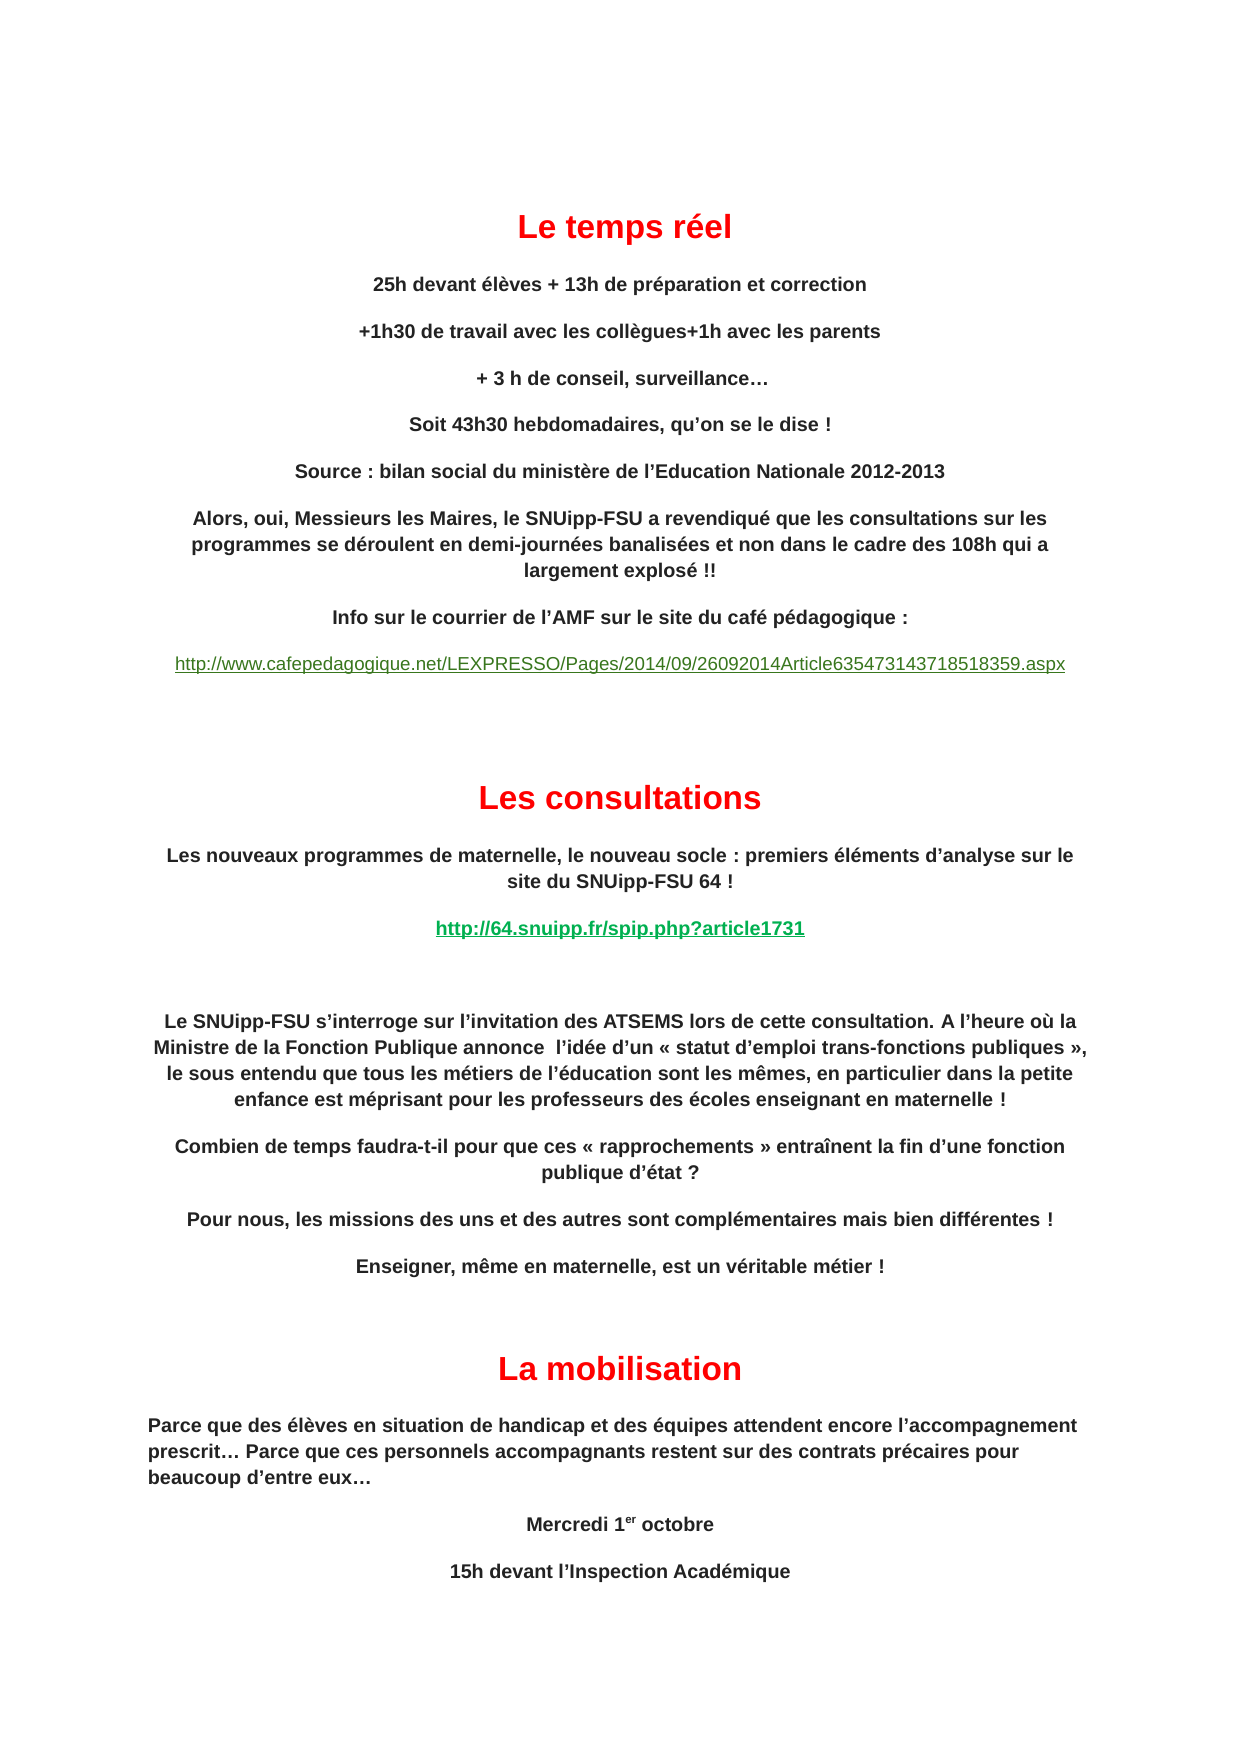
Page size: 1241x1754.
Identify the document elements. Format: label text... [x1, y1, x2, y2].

text +1h30 de travail avec les collègues+1h avec les parents [148, 319, 1092, 342]
text La mobilisation [148, 1349, 1092, 1387]
text Pour nous, les missions des uns et des autres sont complémentaires mais bien différentes ! [148, 1208, 1092, 1231]
text 15h devant l’Inspection Académique [148, 1559, 1092, 1582]
text Enseigner, même en maternelle, est un véritable métier ! [148, 1255, 1092, 1278]
text Alors, oui, Messieurs les Maires, le SNUipp-FSU a revendiqué que les consultations sur les programmes se déroulent en demi-journées banalisées et non dans le cadre des 108h qui a largement explosé !! [148, 507, 1092, 582]
text + 3 h de conseil, surveillance… [148, 366, 1092, 389]
text Parce que des élèves en situation de handicap et des équipes attendent encore l’accompagnement prescrit… Parce que ces personnels accompagnants restent sur des contrats précaires pour beaucoup d’entre eux… [148, 1414, 1092, 1488]
text Le temps réel [148, 208, 1092, 246]
text Soit 43h30 hebdomadaires, qu’on se le dise ! [148, 413, 1092, 436]
text Combien de temps faudra-t-il pour que ces « rapprochements » entraînent la fin d’une fonction publique d’état ? [148, 1135, 1092, 1184]
text 25h devant élèves + 13h de préparation et correction [148, 273, 1092, 295]
text Mercredi 1er octobre [148, 1513, 1092, 1535]
text Les consultations [148, 778, 1092, 817]
text Le SNUipp-FSU s’interroge sur l’invitation des ATSEMS lors de cette consultation. A l’heure où la Ministre de la Fonction Publique annonce l’idée d’un « statut d’emploi trans-fonctions publiques », le sous entendu que tous les métiers de l’éducation sont les mêmes, en particulier dans la petite enfance est méprisant pour les professeurs des écoles enseignant en maternelle ! [148, 1010, 1092, 1111]
text Info sur le courrier de l’AMF sur le site du café pédagogique : [148, 606, 1092, 629]
text Source : bilan social du ministère de l’Education Nationale 2012-2013 [148, 460, 1092, 483]
text http://www.cafepedagogique.net/LEXPRESSO/Pages/2014/09/26092014Article635473143718518359.aspx [148, 653, 1092, 707]
text Les nouveaux programmes de maternelle, le nouveau socle : premiers éléments d’analyse sur le site du SNUipp-FSU 64 ! [148, 843, 1092, 892]
text http://64.snuipp.fr/spip.php?article1731 [148, 916, 1092, 939]
